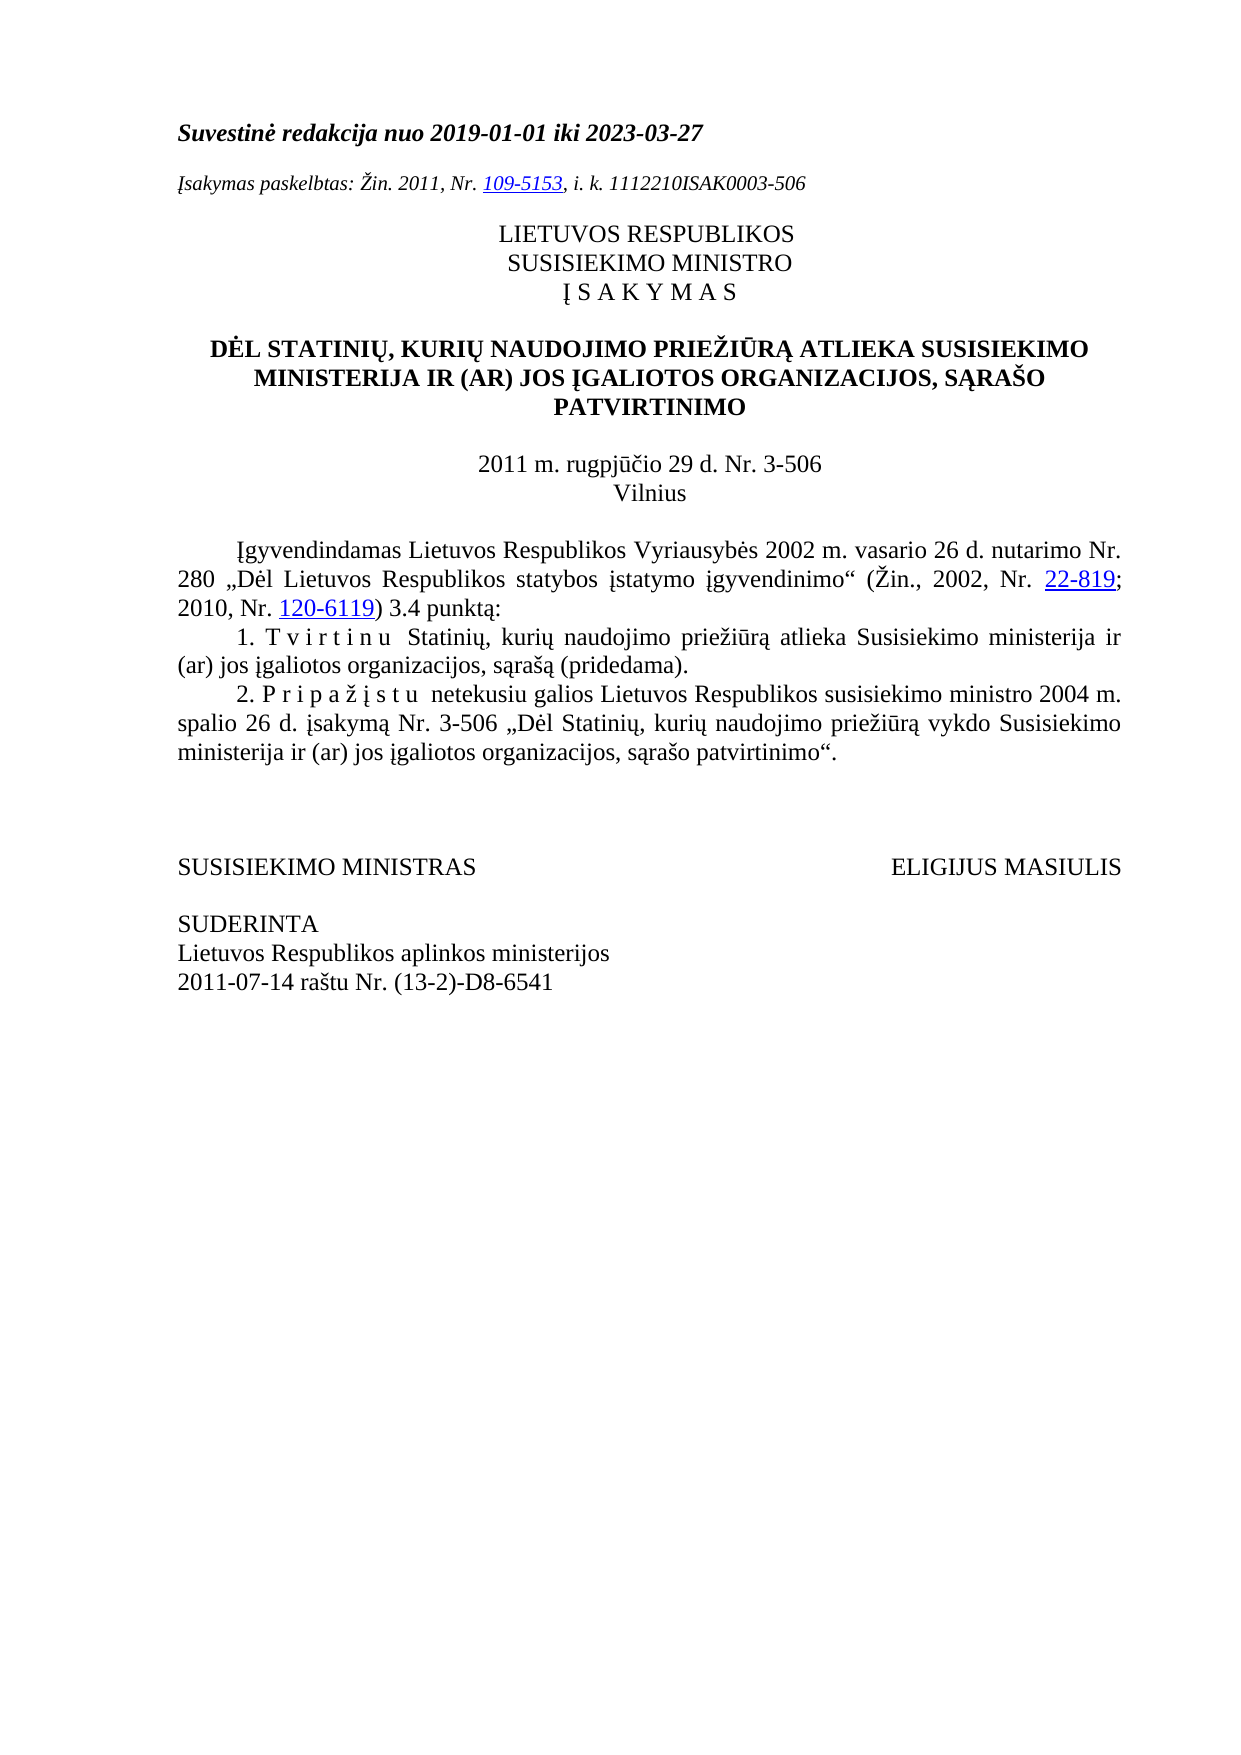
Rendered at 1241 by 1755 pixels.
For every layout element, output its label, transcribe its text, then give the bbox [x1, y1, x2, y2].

text DĖL STATINIŲ, KURIŲ NAUDOJIMO PRIEŽIŪRĄ ATLIEKA SUSISIEKIMO MINISTERIJA IR (AR) JOS ĮGALIOTOS ORGANIZACIJOS, SĄRAŠO PATVIRTINIMO [177, 334, 1122, 420]
text Įgyvendindamas Lietuvos Respublikos Vyriausybės 2002 m. vasario 26 d. nutarimo Nr. 280 „Dėl Lietuvos Respublikos statybos įstatymo įgyvendinimo“ (Žin., 2002, Nr. 22-819; 2010, Nr. 120-6119) 3.4 punktą: [177, 535, 1122, 622]
text SUSISIEKIMO MINISTRO [177, 248, 1122, 277]
text 2011 m. rugpjūčio 29 d. Nr. 3-506 [177, 449, 1122, 478]
text Susisiekimo ministras Eligijus Masiulis [177, 852, 1122, 880]
text LIETUVOS RESPUBLIKOS [177, 219, 1122, 248]
text Vilnius [177, 478, 1122, 507]
text SUDERINTA [177, 909, 1122, 938]
text 1. Tvirtinu Statinių, kurių naudojimo priežiūrą atlieka Susisiekimo ministerija ir (ar) jos įgaliotos organizacijos, sąrašą (pridedama). [177, 622, 1122, 679]
text Suvestinė redakcija nuo 2019-01-01 iki 2023-03-27 [177, 118, 1122, 147]
text 2. Pripažįstu netekusiu galios Lietuvos Respublikos susisiekimo ministro 2004 m. spalio 26 d. įsakymą Nr. 3-506 „Dėl Statinių, kurių naudojimo priežiūrą vykdo Susisiekimo ministerija ir (ar) jos įgaliotos organizacijos, sąrašo patvirtinimo“. [177, 679, 1122, 765]
text ĮSAKYMAS [177, 277, 1122, 305]
text 2011-07-14 raštu Nr. (13-2)-D8-6541 [177, 967, 1122, 995]
text Įsakymas paskelbtas: Žin. 2011, Nr. 109-5153, i. k. 1112210ISAK0003-506 [177, 171, 1122, 195]
text Lietuvos Respublikos aplinkos ministerijos [177, 938, 1122, 967]
